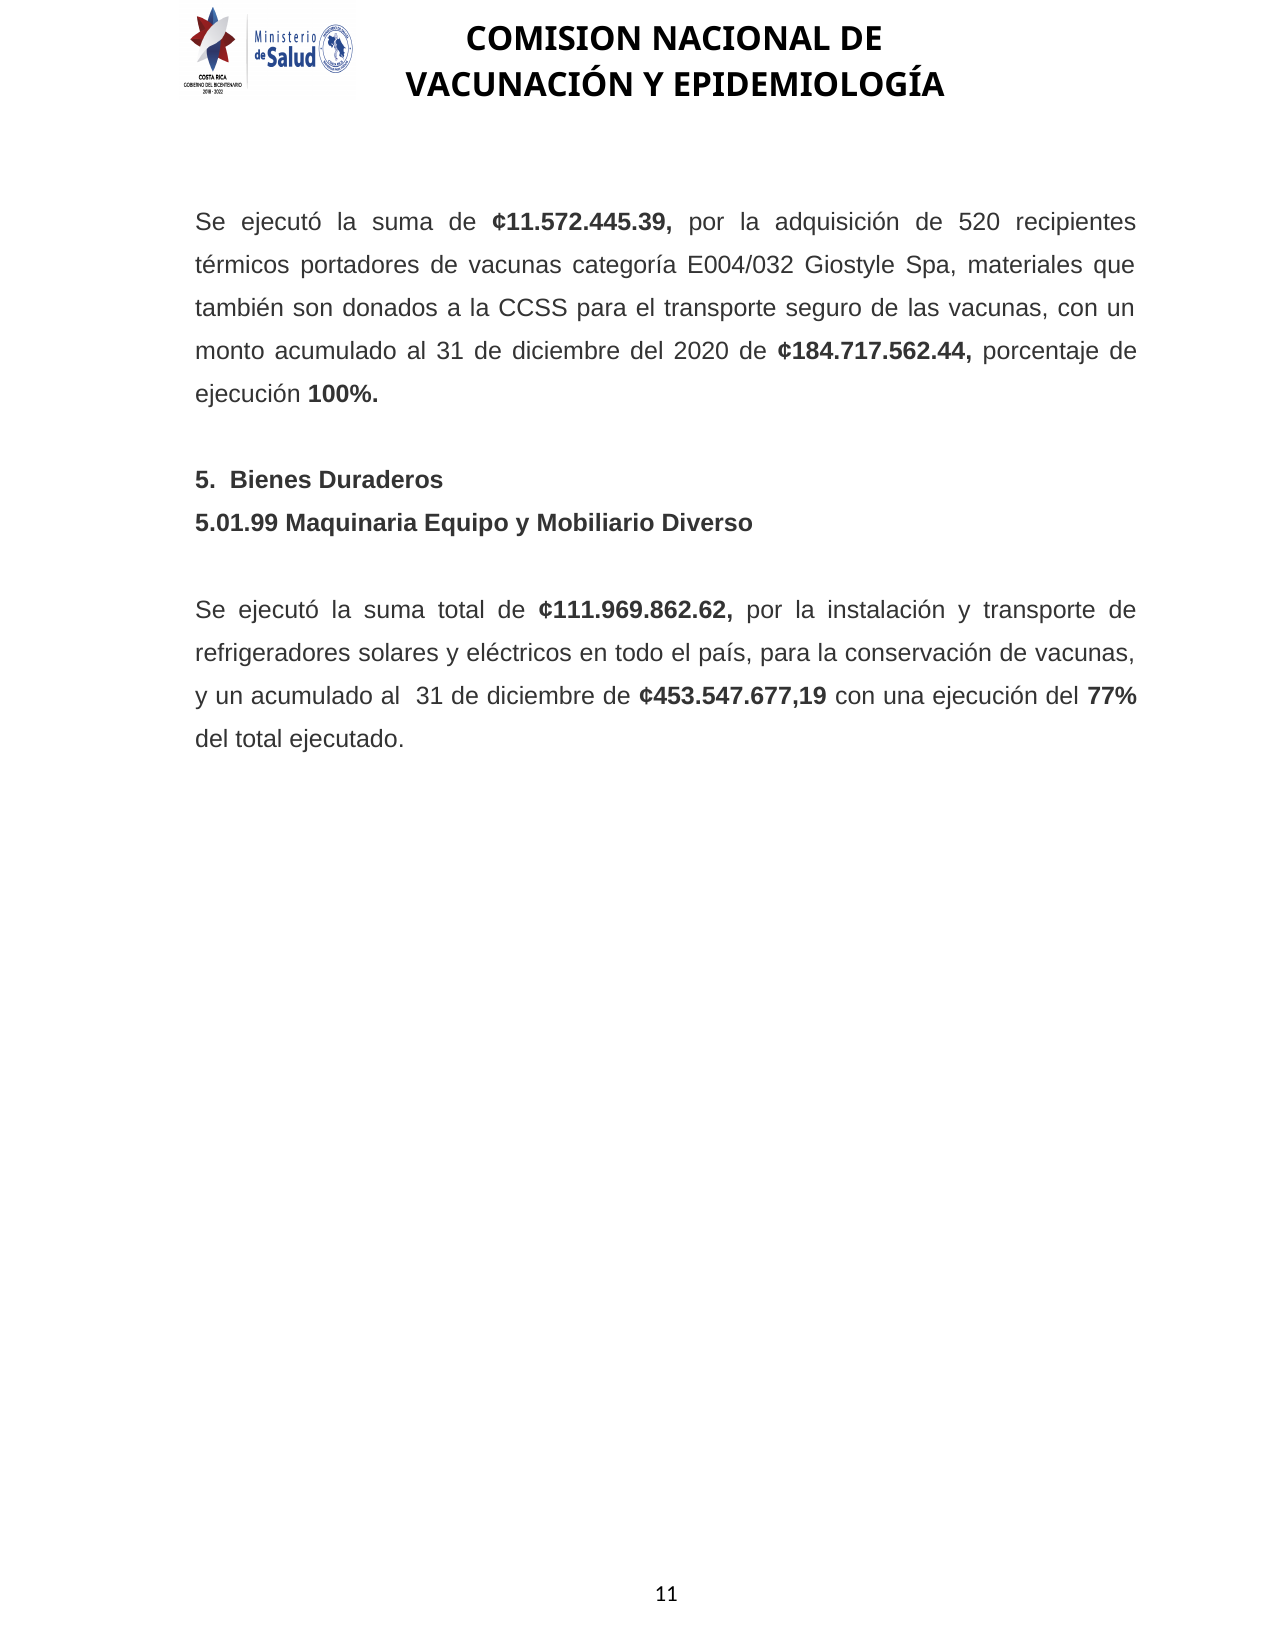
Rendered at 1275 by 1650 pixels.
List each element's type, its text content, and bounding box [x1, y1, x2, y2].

list Se ejecutó la suma de ¢11.572.445.39, por la adquisición de 520 recipientes térmicos portadores de vacunas categoría E004/032 Giostyle Spa, materiales que también son donados a la CCSS para el transporte seguro de las vacunas, con un monto acumulado al 31 de diciembre del 2020 de ¢184.717.562.44, porcentaje de ejecución 100%. [195, 206, 1137, 408]
text 5. Bienes Duraderos [195, 465, 1137, 494]
list 5.01.99 Maquinaria Equipo y Mobiliario Diverso [195, 508, 1137, 537]
list Se ejecutó la suma total de ¢111.969.862.62, por la instalación y transporte de refrigeradores solares y eléctricos en todo el país, para la conservación de vacunas, y un acumulado al 31 de diciembre de ¢453.547.677,19 con una ejecución del 77% del total ejecutado. [195, 594, 1137, 753]
